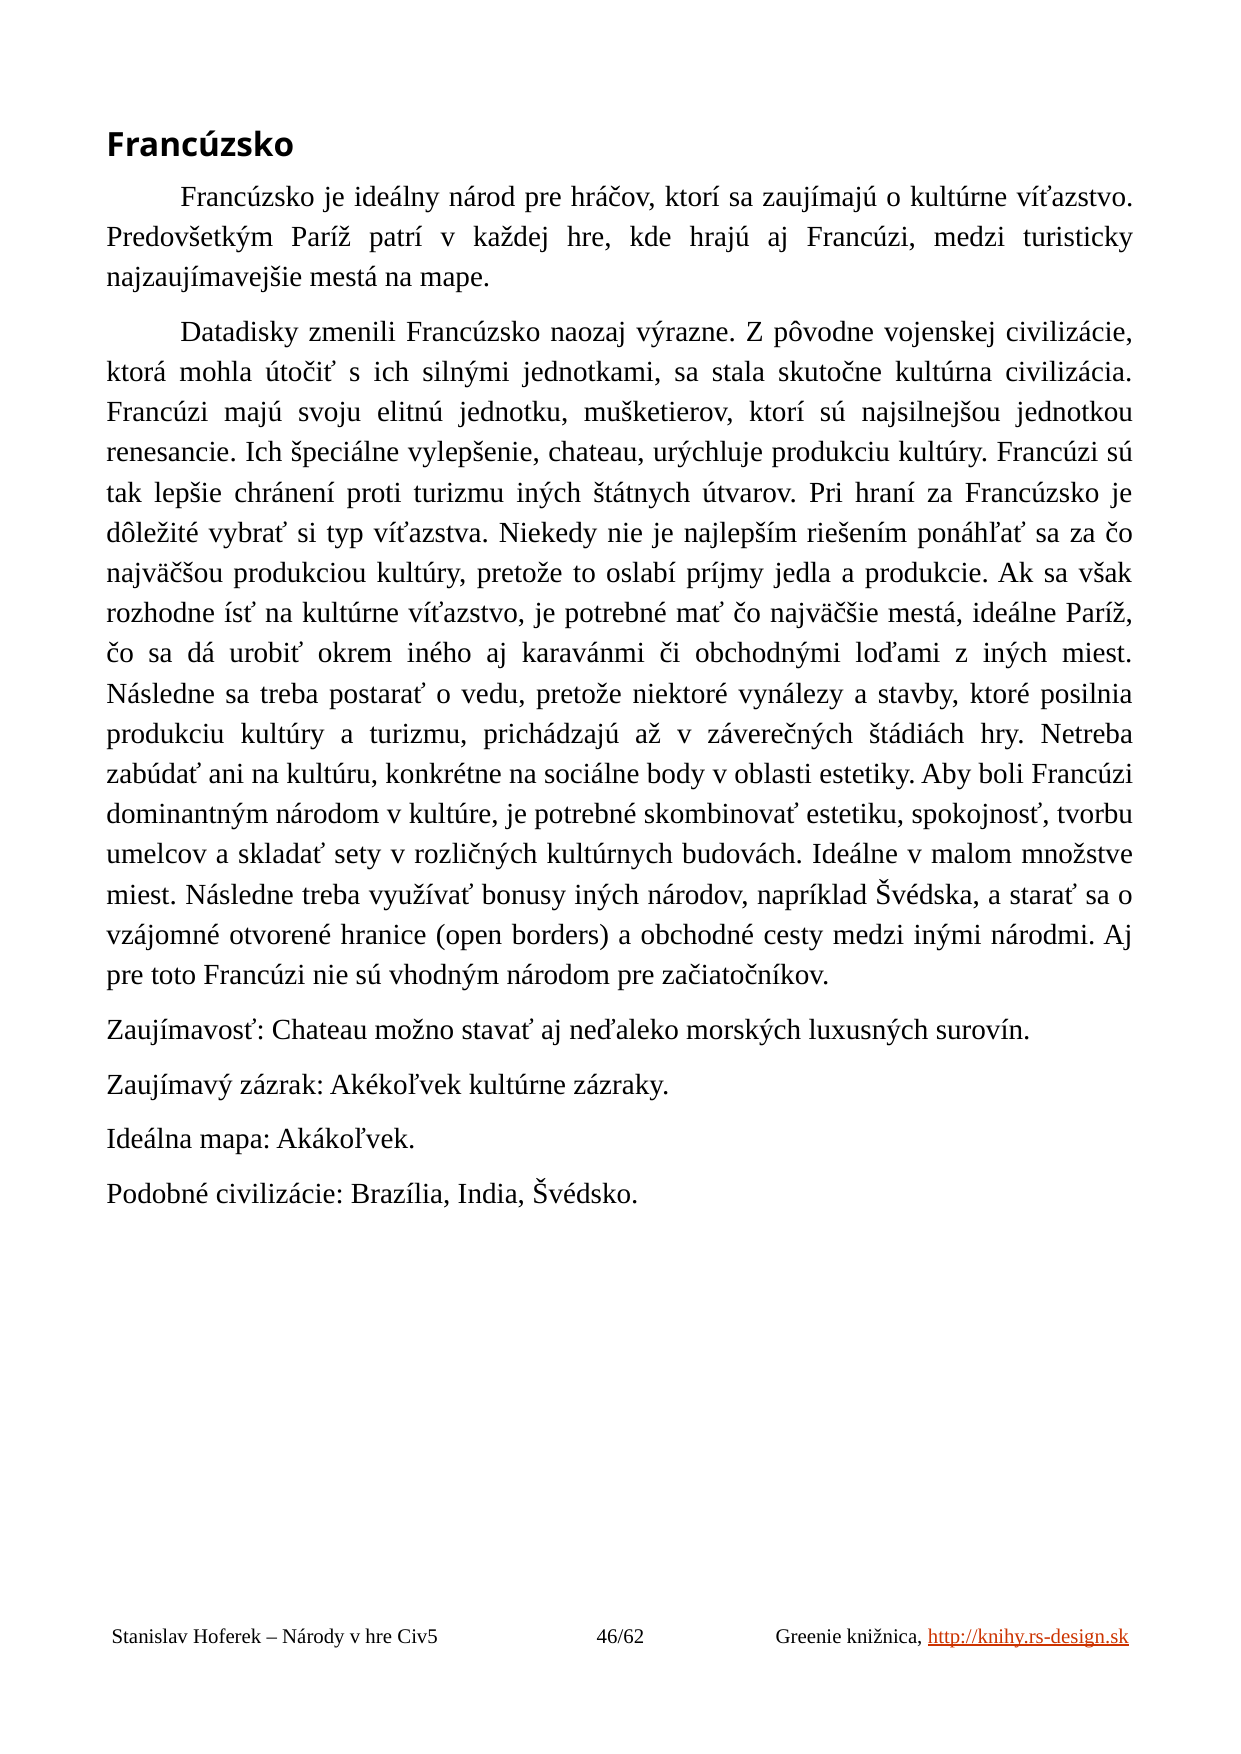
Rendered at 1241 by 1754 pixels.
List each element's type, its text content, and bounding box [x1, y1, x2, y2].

text Datadisky zmenili Francúzsko naozaj výrazne. Z pôvodne vojenskej civilizácie, ktorá mohla útočiť s ich silnými jednotkami, sa stala skutočne kultúrna civilizácia. Francúzi majú svoju elitnú jednotku, mušketierov, ktorí sú najsilnejšou jednotkou renesancie. Ich špeciálne vylepšenie, chateau, urýchluje produkciu kultúry. Francúzi sú tak lepšie chránení proti turizmu iných štátnych útvarov. Pri hraní za Francúzsko je dôležité vybrať si typ víťazstva. Niekedy nie je najlepším riešením ponáhľať sa za čo najväčšou produkciou kultúry, pretože to oslabí príjmy jedla a produkcie. Ak sa však rozhodne ísť na kultúrne víťazstvo, je potrebné mať čo najväčšie mestá, ideálne Paríž, čo sa dá urobiť okrem iného aj karavánmi či obchodnými loďami z iných miest. Následne sa treba postarať o vedu, pretože niektoré vynálezy a stavby, ktoré posilnia produkciu kultúry a turizmu, prichádzajú až v záverečných štádiách hry. Netreba zabúdať ani na kultúru, konkrétne na sociálne body v oblasti estetiky. Aby boli Francúzi dominantným národom v kultúre, je potrebné skombinovať estetiku, spokojnosť, tvorbu umelcov a skladať sety v rozličných kultúrnych budovách. Ideálne v malom množstve miest. Následne treba využívať bonusy iných národov, napríklad Švédska, a starať sa o vzájomné otvorené hranice (open borders) a obchodné cesty medzi inými národmi. Aj pre toto Francúzi nie sú vhodným národom pre začiatočníkov. [106, 314, 1134, 991]
text Ideálna mapa: Akákoľvek. [106, 1122, 1134, 1155]
text Francúzsko je ideálny národ pre hráčov, ktorí sa zaujímajú o kultúrne víťazstvo. Predovšetkým Paríž patrí v každej hre, kde hrajú aj Francúzi, medzi turisticky najzaujímavejšie mestá na mape. [106, 179, 1134, 293]
subtitle Francúzsko [106, 121, 1134, 166]
text Zaujímavosť: Chateau možno stavať aj neďaleko morských luxusných surovín. [106, 1012, 1134, 1046]
text Podobné civilizácie: Brazília, India, Švédsko. [106, 1176, 1134, 1210]
text Zaujímavý zázrak: Akékoľvek kultúrne zázraky. [106, 1067, 1134, 1100]
